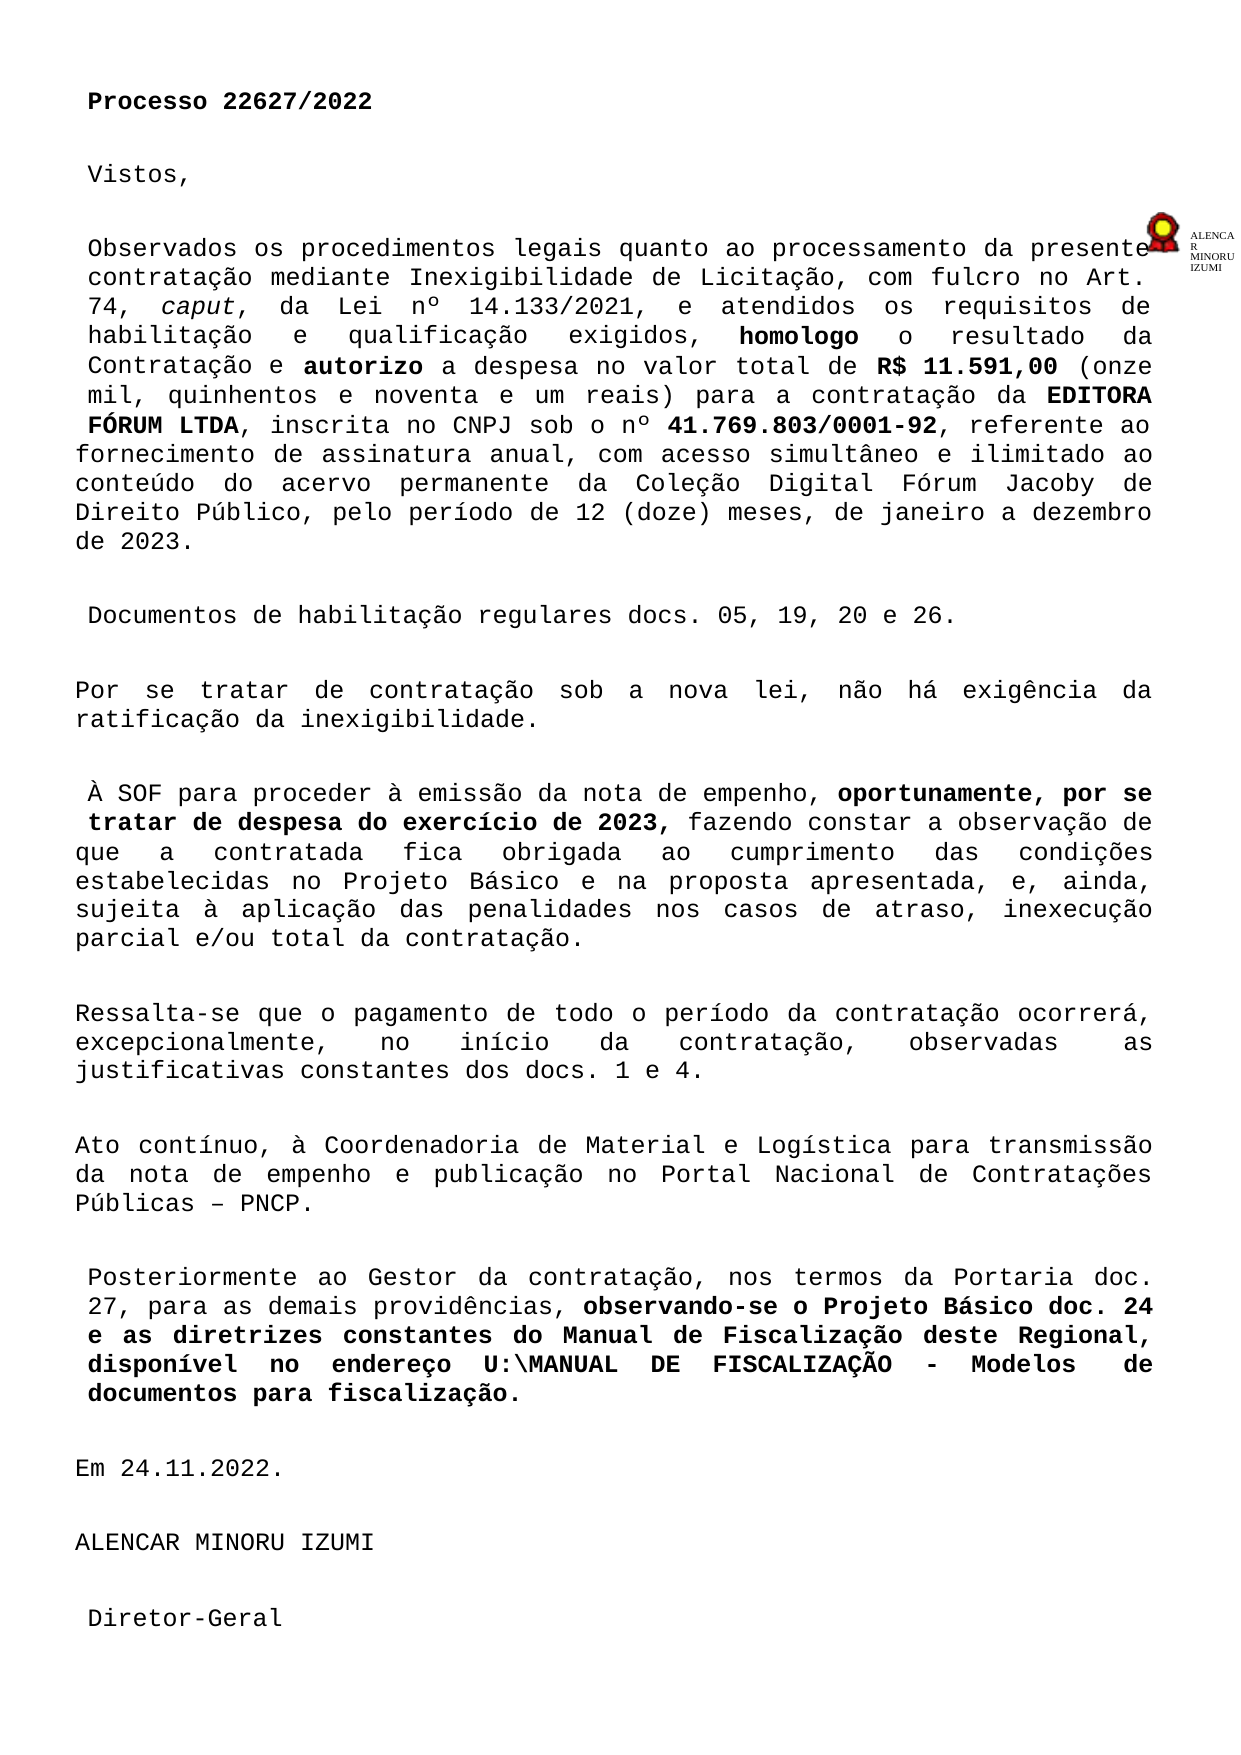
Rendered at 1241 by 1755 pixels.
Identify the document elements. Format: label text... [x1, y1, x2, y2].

text Vistos, [87, 161, 1241, 189]
text À SOF para proceder à emissão da nota de empenho, oportunamente, por se [87, 781, 1241, 809]
text (onze [1077, 354, 1241, 382]
text fornecimento de assinatura anual, com acesso simultâneo e ilimitado ao conteúdo do acervo permanente da Coleção Digital Fórum Jacoby de Direito Público, pelo período de 12 (doze) meses, de janeiro a dezembro de 2023. [75, 442, 1153, 557]
subtitle homologo [739, 323, 868, 352]
subtitle autorizo [303, 354, 424, 382]
text Documentos de habilitação regulares docs. 05, 19, 20 e 26. [87, 603, 1241, 631]
text Por se tratar de contratação sob a nova lei, não há exigência da ratificação da inexigibilidade. [75, 677, 1153, 734]
text tratar de despesa do exercício de 2023, fazendo constar a observação de [87, 810, 1241, 838]
text FÓRUM LTDA, inscrita no CNPJ sob o nº 41.769.803/0001-92, referente ao [87, 412, 1241, 441]
text habilitação e qualificação exigidos, [87, 322, 709, 351]
text Diretor-Geral [87, 1604, 1241, 1632]
text que a contratada fica obrigada ao cumprimento das condições estabelecidas no Projeto Básico e na proposta apresentada, e, ainda, sujeita à aplicação das penalidades nos casos de atraso, inexecução parcial e/ou total da contratação. [75, 839, 1153, 954]
text Contratação e [87, 353, 286, 381]
text a despesa no valor total de [441, 354, 859, 382]
text Ressalta-se que o pagamento de todo o período da contratação ocorrerá, excepcionalmente, no início da contratação, observadas as justificativas constantes dos docs. 1 e 4. [75, 1000, 1153, 1086]
text Ato contínuo, à Coordenadoria de Material e Logística para transmissão da nota de empenho e publicação no Portal Nacional de Contratações Públicas – PNCP. [75, 1133, 1153, 1219]
text Em 24.11.2022. ALENCAR MINORU IZUMI [75, 1455, 400, 1558]
subtitle Processo 22627/2022 [87, 88, 1241, 117]
text ALENCA R MINORU IZUMI [1190, 231, 1237, 274]
text Observados os procedimentos legais quanto ao processamento da presente contratação mediante Inexigibilidade de Licitação, com fulcro no Art. [87, 236, 1157, 293]
text 74, caput, da Lei nº 14.133/2021, e atendidos os requisitos de [87, 293, 1241, 322]
text o resultado da [898, 323, 1241, 352]
subtitle R$ 11.591,00 [877, 354, 1060, 382]
text Posteriormente ao Gestor da contratação, nos termos da Portaria doc. 27, para as demais providências, observando-se o Projeto Básico doc. 24 e as diretrizes constantes do Manual de Fiscalização deste Regional, disponível no endereço U:\MANUAL DE FISCALIZAÇÃO - Modelos de documentos para fiscalização. [87, 1265, 1153, 1408]
text mil, quinhentos e noventa e um reais) para a contratação da EDITORA [87, 383, 1241, 411]
